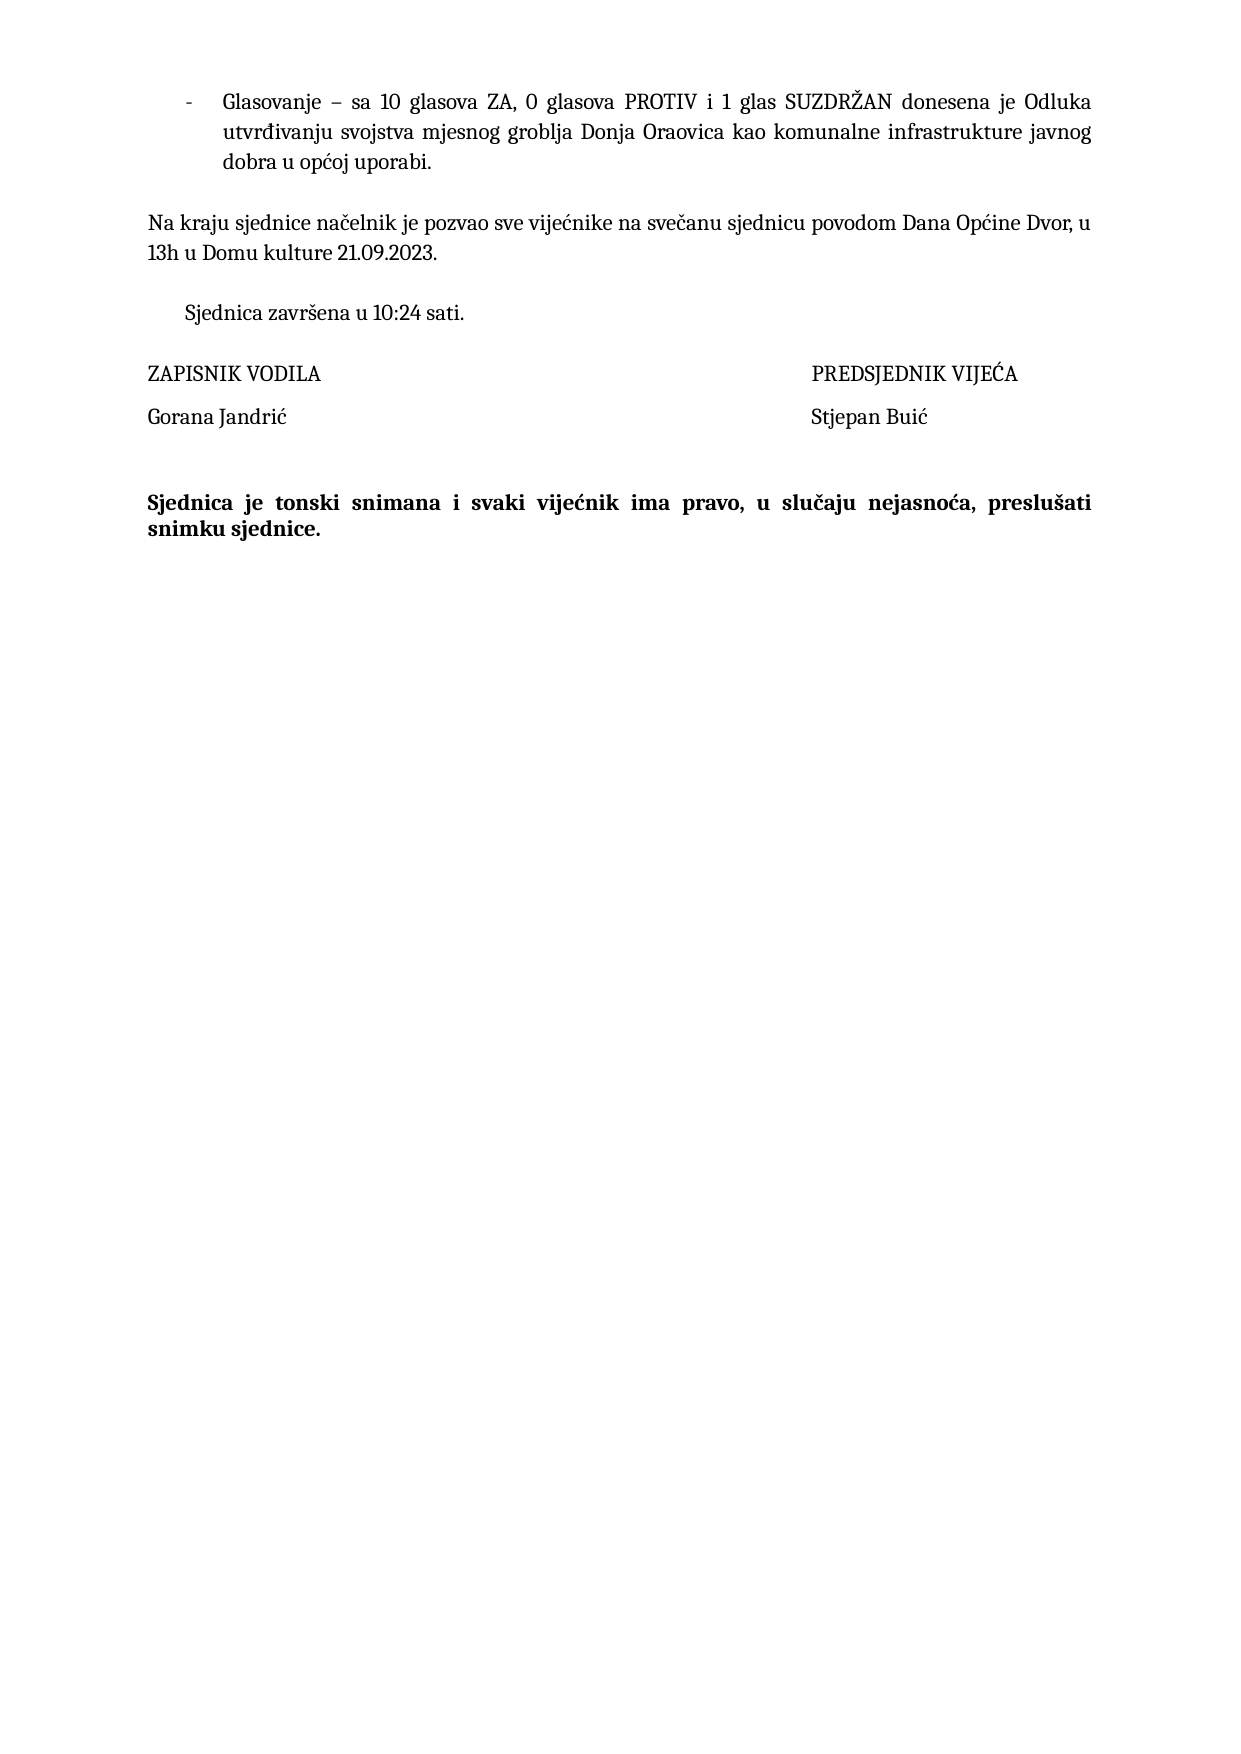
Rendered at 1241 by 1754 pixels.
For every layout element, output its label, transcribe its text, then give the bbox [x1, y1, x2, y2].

text Gorana Jandrić Stjepan Buić [148, 403, 1093, 430]
text Sjednica je tonski snimana i svaki vijećnik ima pravo, u slučaju nejasnoća, preslušati snimku sjednice. [148, 489, 1093, 542]
text Na kraju sjednice načelnik je pozvao sve vijećnike na svečanu sjednicu povodom Dana Općine Dvor, u 13h u Domu kulture 21.09.2023. [148, 209, 1093, 266]
list Glasovanje – sa 10 glasova ZA, 0 glasova PROTIV i 1 glas SUZDRŽAN donesena je Odluka utvrđivanju svojstva mjesnog groblja Donja Oraovica kao komunalne infrastrukture javnog dobra u općoj uporabi. [185, 89, 1093, 175]
text ZAPISNIK VODILA PREDSJEDNIK VIJEĆA [148, 361, 1093, 387]
text Sjednica završena u 10:24 sati. [185, 300, 1093, 326]
